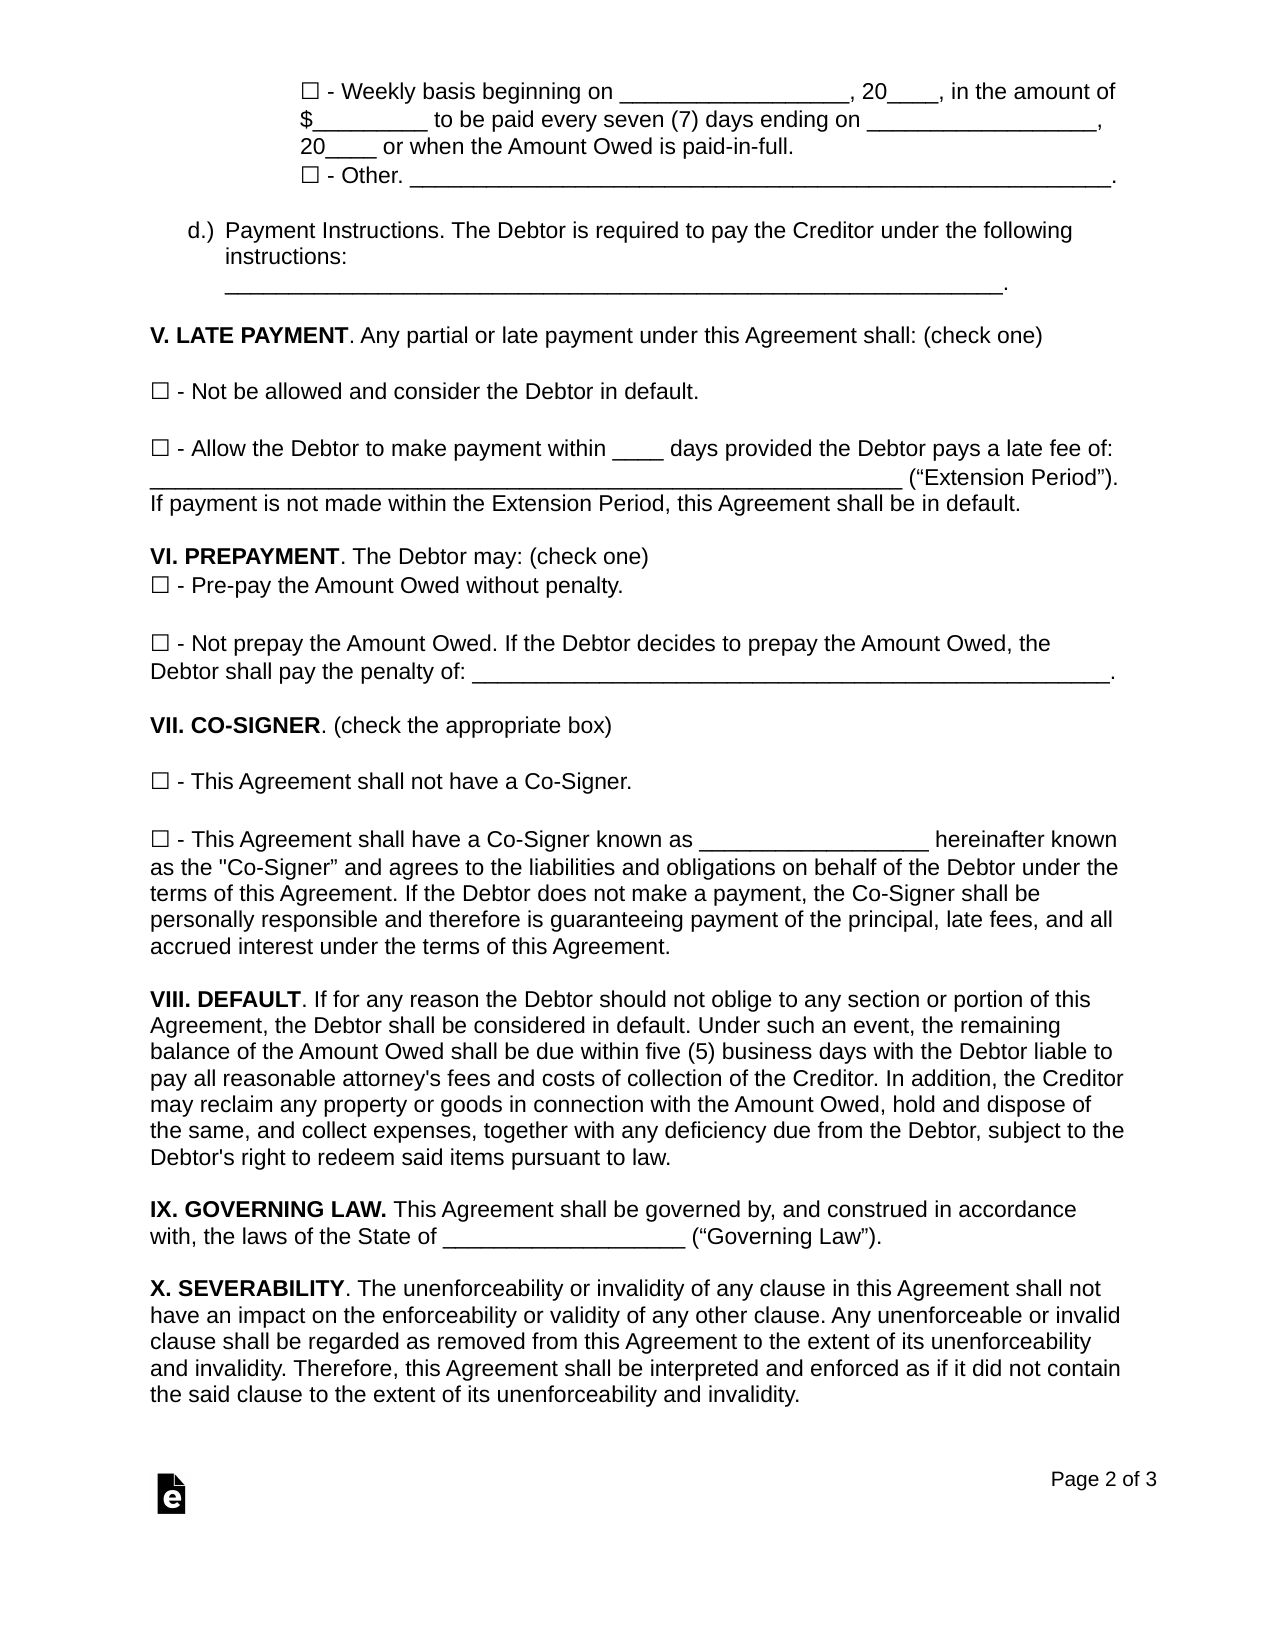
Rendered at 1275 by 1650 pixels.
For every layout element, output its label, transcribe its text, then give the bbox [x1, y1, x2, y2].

text ☐ - This Agreement shall have a Co-Signer known as __________________ hereinafter known as the "Co-Signer” and agrees to the liabilities and obligations on behalf of the Debtor under the terms of this Agreement. If the Debtor does not make a payment, the Co-Signer shall be personally responsible and therefore is guaranteeing payment of the principal, late fees, and all accrued interest under the terms of this Agreement. [150, 822, 1125, 959]
list ☐ - Not be allowed and consider the Debtor in default. [150, 375, 1125, 406]
text ☐ - Not prepay the Amount Owed. If the Debtor decides to prepay the Amount Owed, the Debtor shall pay the penalty of: __________________________________________________. [150, 627, 1125, 684]
text X. SEVERABILITY. The unenforceability or invalidity of any clause in this Agreement shall not have an impact on the enforceability or validity of any other clause. Any unenforceable or invalid clause shall be regarded as removed from this Agreement to the extent of its unenforceability and invalidity. Therefore, this Agreement shall be interpreted and enforced as if it did not contain the said clause to the extent of its unenforceability and invalidity. [150, 1275, 1125, 1407]
text V. LATE PAYMENT. Any partial or late payment under this Agreement shall: (check one) [150, 322, 1125, 348]
list ☐ - Weekly basis beginning on __________________, 20____, in the amount of $_________ to be paid every seven (7) days ending on __________________, 20____ or when the Amount Owed is paid-in-full. [300, 75, 1125, 159]
list ☐ - Other. _______________________________________________________. [300, 159, 1125, 190]
list Payment Instructions. The Debtor is required to pay the Creditor under the following instructions: _____________________________________________________________. [187, 217, 1125, 296]
text VI. PREPAYMENT. The Debtor may: (check one) [150, 543, 1125, 569]
text VII. CO-SIGNER. (check the appropriate box) [150, 712, 1125, 738]
text IX. GOVERNING LAW. This Agreement shall be governed by, and construed in accordance with, the laws of the State of ___________________ (“Governing Law”). [150, 1196, 1125, 1249]
list VIII. DEFAULT. If for any reason the Debtor should not oblige to any section or portion of this Agreement, the Debtor shall be considered in default. Under such an event, the remaining balance of the Amount Owed shall be due within five (5) business days with the Debtor liable to pay all reasonable attorney's fees and costs of collection of the Creditor. In addition, the Creditor may reclaim any property or goods in connection with the Amount Owed, hold and dispose of the same, and collect expenses, together with any deficiency due from the Debtor, subject to the Debtor's right to redeem said items pursuant to law. [150, 986, 1125, 1170]
list ☐ - Allow the Debtor to make payment within ____ days provided the Debtor pays a late fee of: ___________________________________________________________ (“Extension Period”). If payment is not made within the Extension Period, this Agreement shall be in default. [150, 432, 1125, 516]
text ☐ - This Agreement shall not have a Co-Signer. [150, 765, 1125, 796]
list ☐ - Pre-pay the Amount Owed without penalty. [150, 569, 1125, 600]
